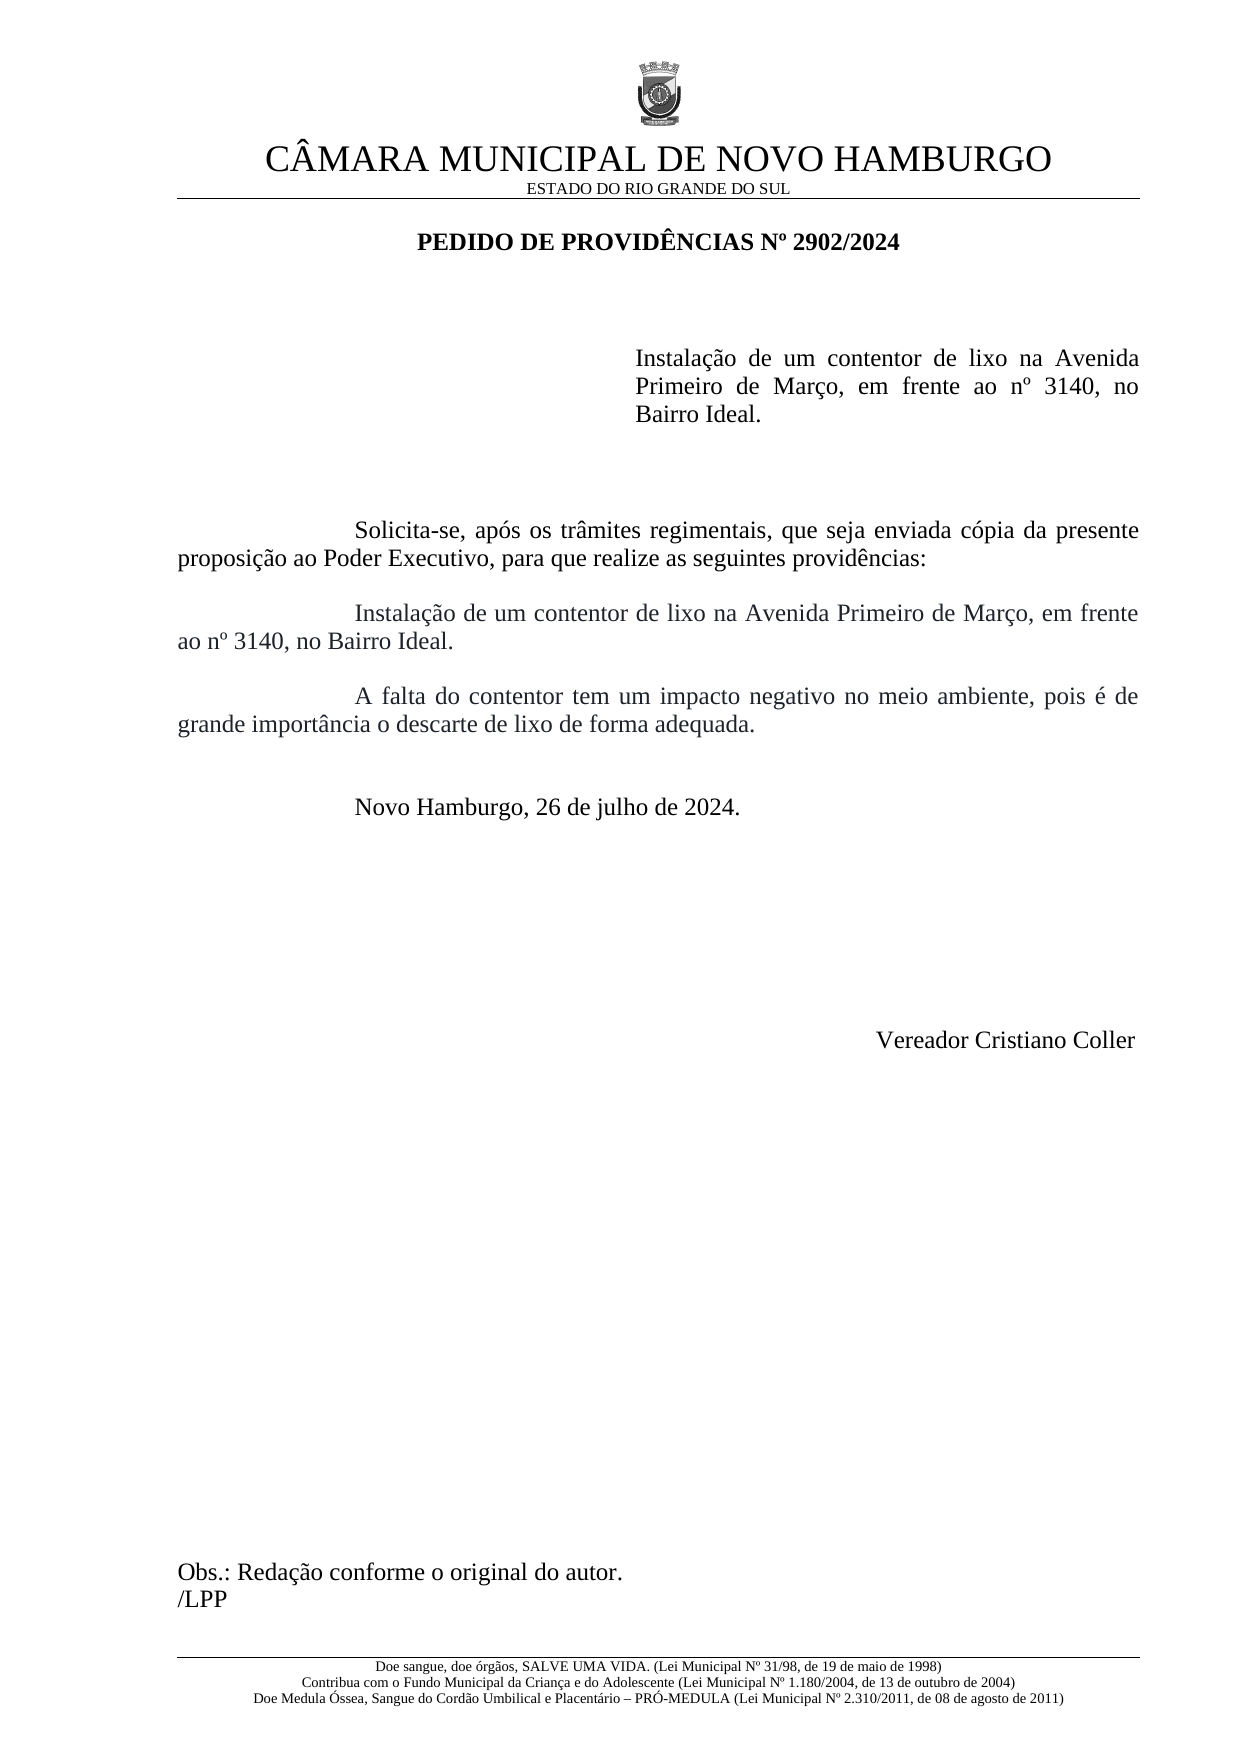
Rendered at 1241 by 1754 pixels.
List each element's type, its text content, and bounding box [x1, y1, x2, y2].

text Solicita-se, após os trâmites regimentais, que seja enviada cópia da presente proposição ao Poder Executivo, para que realize as seguintes providências: [177, 516, 1140, 572]
text Obs.: Redação conforme o original do autor. [177, 1558, 1140, 1585]
text /LPP [177, 1585, 1140, 1613]
text Instalação de um contentor de lixo na Avenida Primeiro de Março, em frente ao nº 3140, no Bairro Ideal. [635, 344, 1140, 428]
text A falta do contentor tem um impacto negativo no meio ambiente, pois é de grande importância o descarte de lixo de forma adequada. [177, 682, 1140, 738]
text Vereador Cristiano Coller [177, 1026, 1140, 1053]
text PEDIDO DE PROVIDÊNCIAS Nº 2902/2024 [177, 228, 1140, 256]
text Novo Hamburgo, 26 de julho de 2024. [177, 793, 1140, 821]
text Instalação de um contentor de lixo na Avenida Primeiro de Março, em frente ao nº 3140, no Bairro Ideal. [177, 599, 1140, 655]
